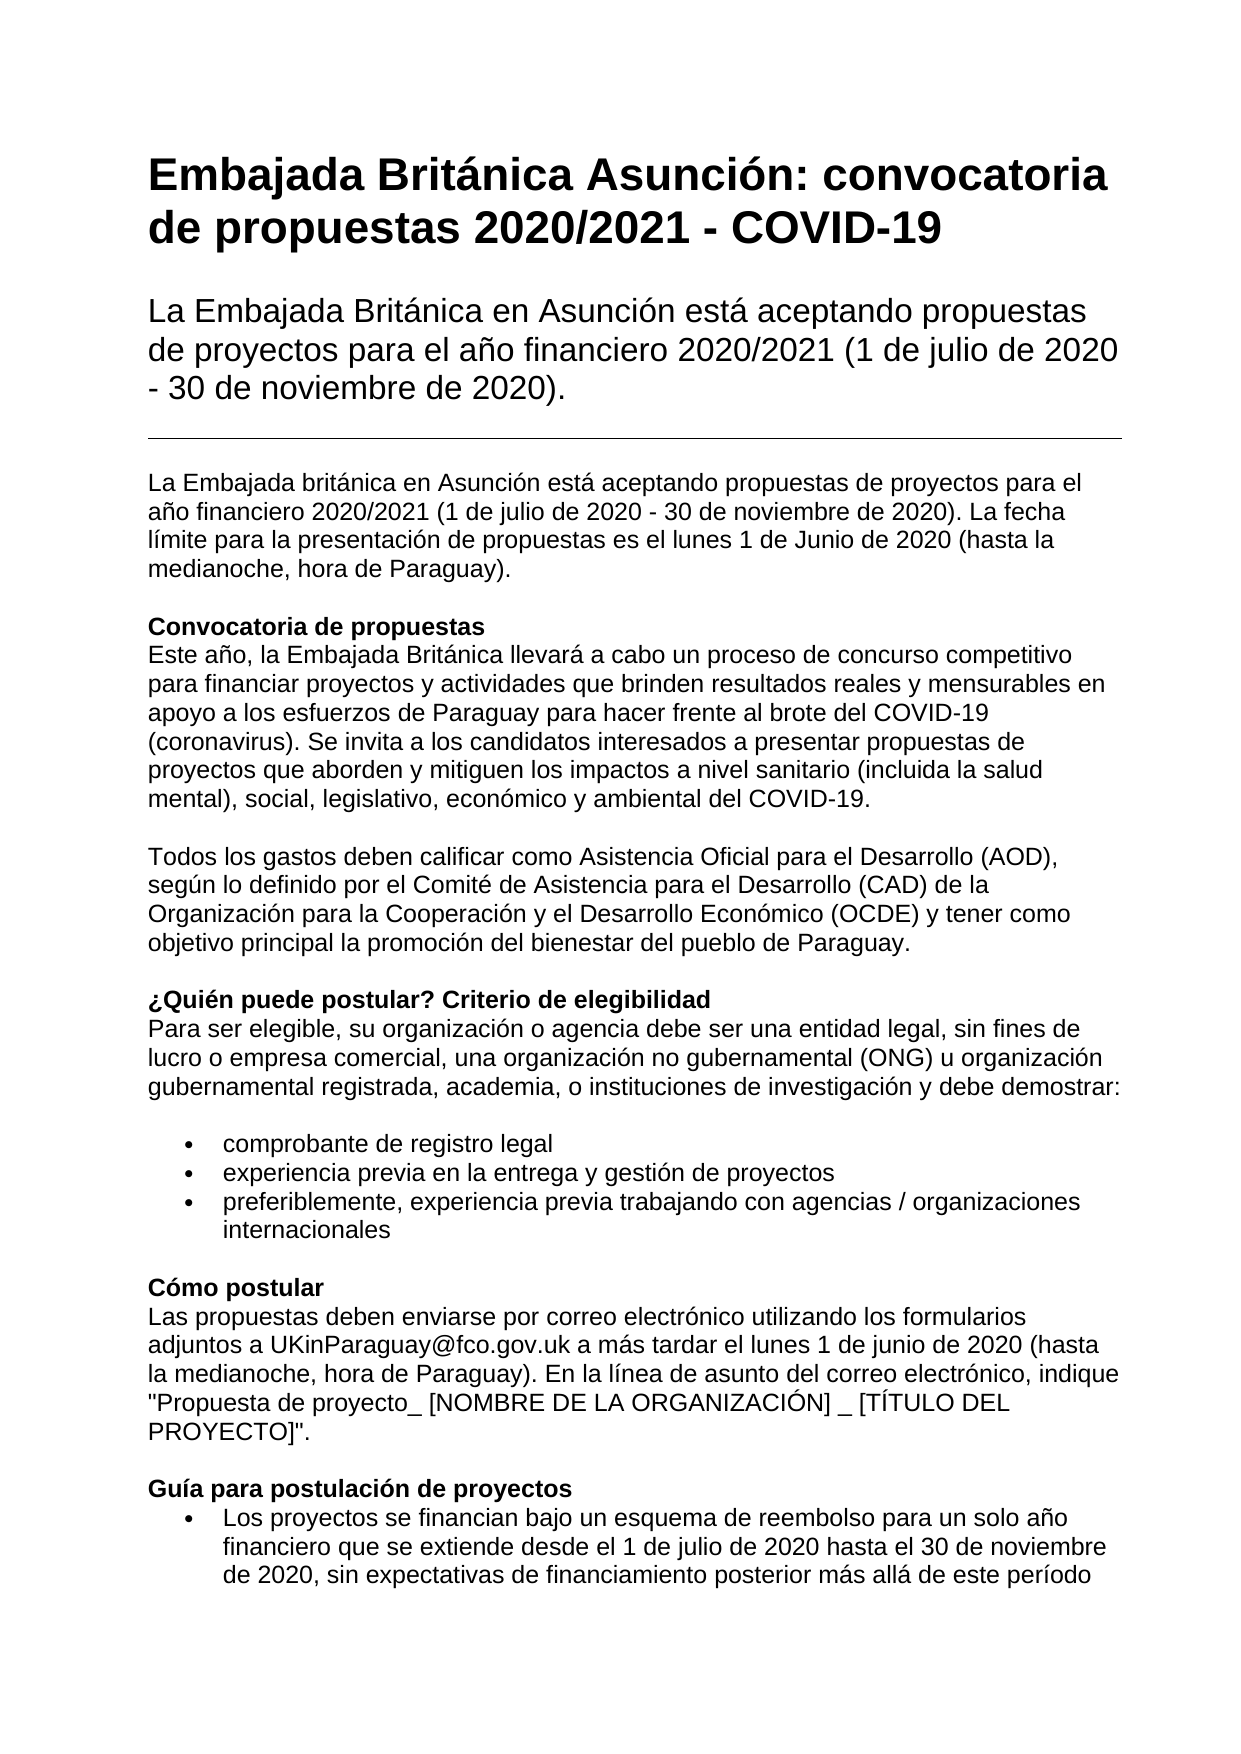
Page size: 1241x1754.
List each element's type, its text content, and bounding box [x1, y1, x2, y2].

text La Embajada Británica en Asunción está aceptando propuestas de proyectos para el año financiero 2020/2021 (1 de julio de 2020 - 30 de noviembre de 2020). [148, 292, 1122, 407]
text Para ser elegible, su organización o agencia debe ser una entidad legal, sin fines de lucro o empresa comercial, una organización no gubernamental (ONG) u organización gubernamental registrada, academia, o instituciones de investigación y debe demostrar: [148, 1014, 1122, 1101]
text Todos los gastos deben calificar como Asistencia Oficial para el Desarrollo (AOD), según lo definido por el Comité de Asistencia para el Desarrollo (CAD) de la Organización para la Cooperación y el Desarrollo Económico (OCDE) y tener como objetivo principal la promoción del bienestar del pueblo de Paraguay. [148, 842, 1122, 957]
text Embajada Británica Asunción: convocatoria de propuestas 2020/2021 - COVID-19 [148, 148, 1122, 253]
text Convocatoria de propuestas [148, 612, 1122, 641]
text Este año, la Embajada Británica llevará a cabo un proceso de concurso competitivo para financiar proyectos y actividades que brinden resultados reales y mensurables en apoyo a los esfuerzos de Paraguay para hacer frente al brote del COVID-19 (coronavirus). Se invita a los candidatos interesados a presentar propuestas de proyectos que aborden y mitiguen los impactos a nivel sanitario (incluida la salud mental), social, legislativo, económico y ambiental del COVID-19. [148, 641, 1122, 813]
list Los proyectos se financian bajo un esquema de reembolso para un solo año financiero que se extiende desde el 1 de julio de 2020 hasta el 30 de noviembre de 2020, sin expectativas de financiamiento posterior más allá de este período [185, 1503, 1122, 1589]
text ¿Quién puede postular? Criterio de elegibilidad [148, 986, 1122, 1014]
text La Embajada británica en Asunción está aceptando propuestas de proyectos para el año financiero 2020/2021 (1 de julio de 2020 - 30 de noviembre de 2020). La fecha límite para la presentación de propuestas es el lunes 1 de Junio de 2020 (hasta la medianoche, hora de Paraguay). [148, 468, 1122, 583]
text Las propuestas deben enviarse por correo electrónico utilizando los formularios adjuntos a UKinParaguay@fco.gov.uk a más tardar el lunes 1 de junio de 2020 (hasta la medianoche, hora de Paraguay). En la línea de asunto del correo electrónico, indique "Propuesta de proyecto_ [NOMBRE DE LA ORGANIZACIÓN] _ [TÍTULO DEL PROYECTO]". [148, 1302, 1122, 1446]
text Guía para postulación de proyectos [148, 1474, 1122, 1503]
list preferiblemente, experiencia previa trabajando con agencias / organizaciones internacionales [185, 1187, 1122, 1244]
text Cómo postular [148, 1273, 1122, 1302]
list comprobante de registro legal [185, 1129, 1122, 1158]
list experiencia previa en la entrega y gestión de proyectos [185, 1158, 1122, 1187]
